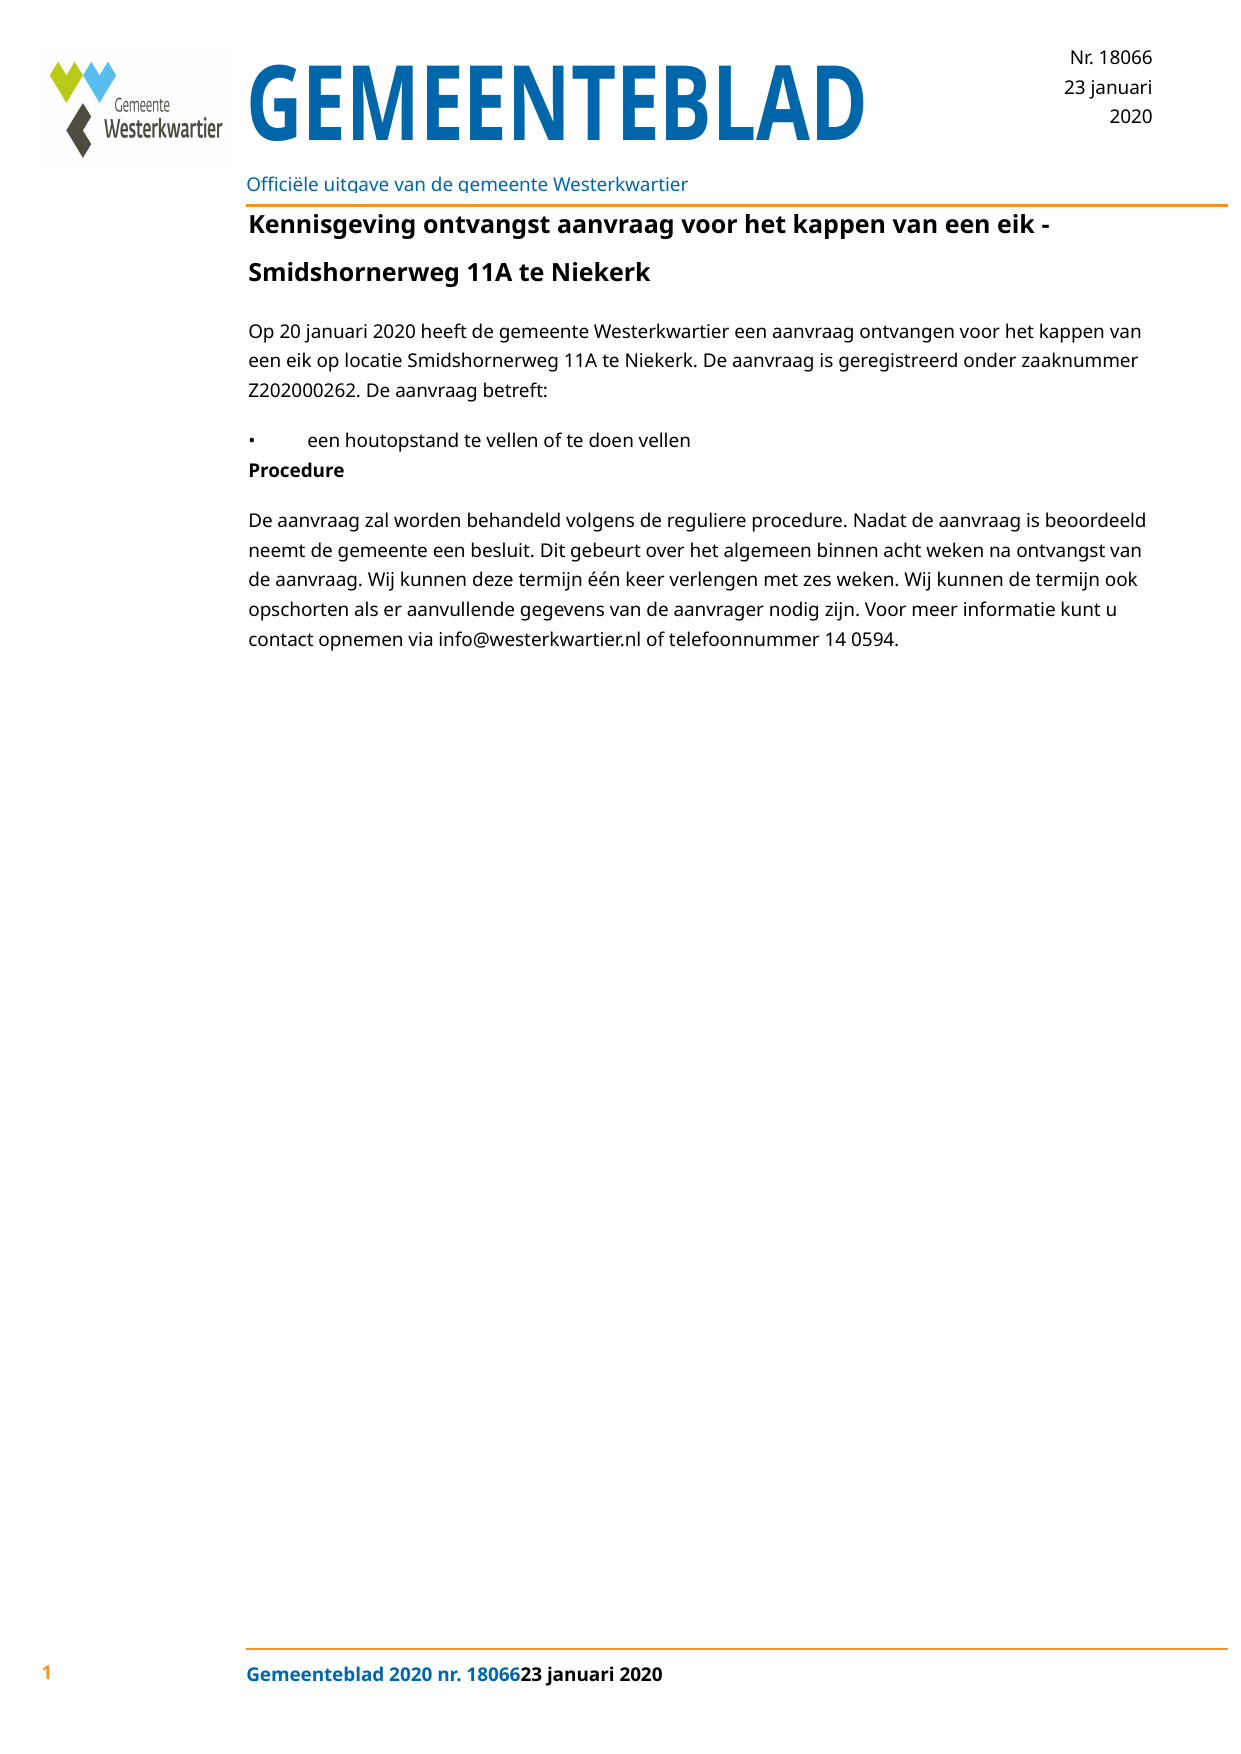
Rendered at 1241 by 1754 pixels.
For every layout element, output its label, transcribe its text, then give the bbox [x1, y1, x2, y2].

text De aanvraag zal worden behandeld volgens de reguliere procedure. Nadat de aanvraag is beoordeeld neemt de gemeente een besluit. Dit gebeurt over het algemeen binnen acht weken na ontvangst van de aanvraag. Wij kunnen deze termijn één keer verlengen met zes weken. Wij kunnen de termijn ook opschorten als er aanvullende gegevens van de aanvrager nodig zijn. Voor meer informatie kunt u contact opnemen via info@westerkwartier.nl of telefoonnummer 14 0594. [248, 507, 1152, 652]
text Procedure [248, 457, 1152, 483]
text Op 20 januari 2020 heeft de gemeente Westerkwartier een aanvraag ontvangen voor het kappen van een eik op locatie Smidshornerweg 11A te Niekerk. De aanvraag is geregistreerd onder zaaknummer Z202000262. De aanvraag betreft: [248, 318, 1152, 403]
text Kennisgeving ontvangst aanvraag voor het kappen van een eik - Smidshornerweg 11A te Niekerk [248, 207, 1152, 288]
picture [41, 47, 231, 172]
list een houtopstand te vellen of te doen vellen [248, 427, 1152, 453]
